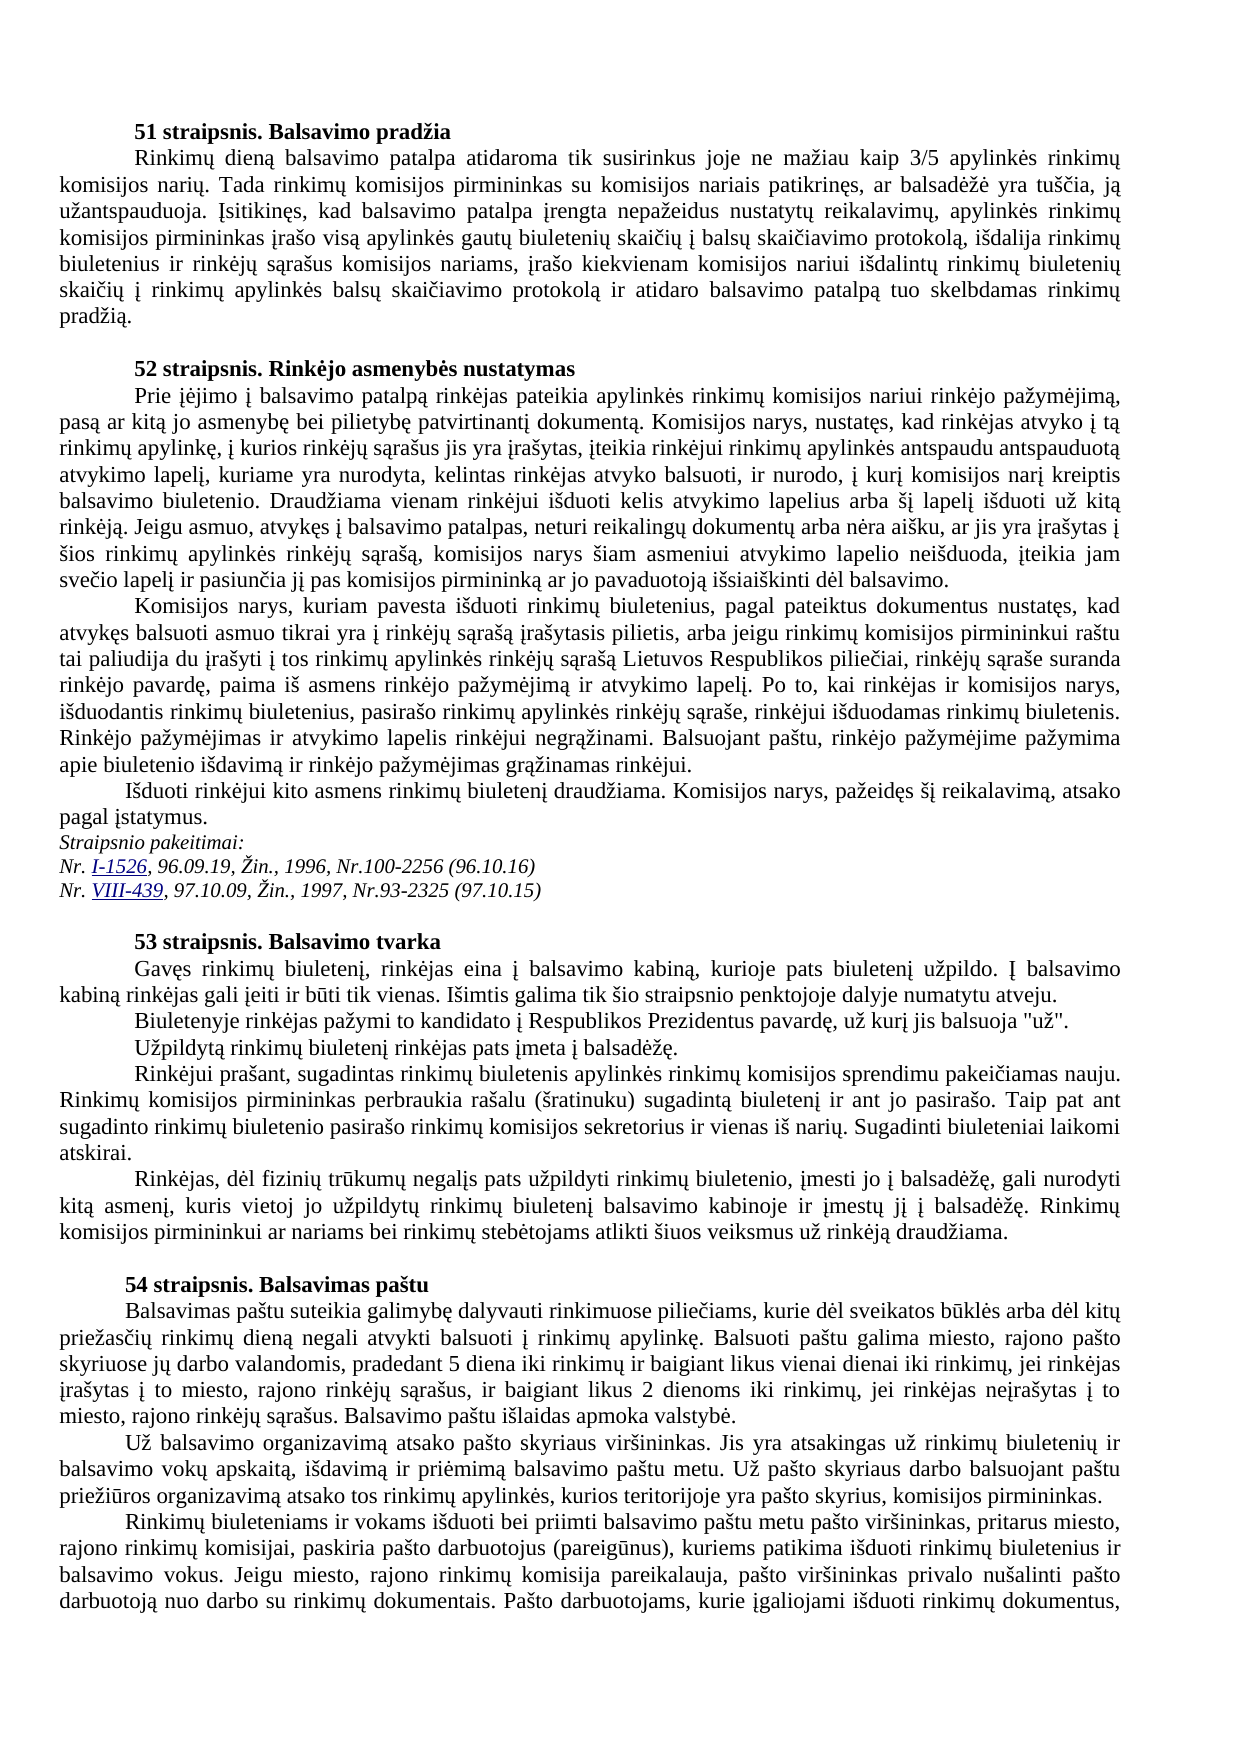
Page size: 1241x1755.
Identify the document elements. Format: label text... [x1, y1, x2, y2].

text Balsavimas paštu suteikia galimybę dalyvauti rinkimuose piliečiams, kurie dėl sveikatos būklės arba dėl kitų priežasčių rinkimų dieną negali atvykti balsuoti į rinkimų apylinkę. Balsuoti paštu galima miesto, rajono pašto skyriuose jų darbo valandomis, pradedant 5 diena iki rinkimų ir baigiant likus vienai dienai iki rinkimų, jei rinkėjas įrašytas į to miesto, rajono rinkėjų sąrašus, ir baigiant likus 2 dienoms iki rinkimų, jei rinkėjas neįrašytas į to miesto, rajono rinkėjų sąrašus. Balsavimo paštu išlaidas apmoka valstybė. [59, 1297, 1122, 1429]
text Užpildytą rinkimų biuletenį rinkėjas pats įmeta į balsadėžę. [59, 1034, 1122, 1060]
text 54 straipsnis. Balsavimas paštu [59, 1271, 1122, 1297]
text Rinkimų biuleteniams ir vokams išduoti bei priimti balsavimo paštu metu pašto viršininkas, pritarus miesto, rajono rinkimų komisijai, paskiria pašto darbuotojus (pareigūnus), kuriems patikima išduoti rinkimų biuletenius ir balsavimo vokus. Jeigu miesto, rajono rinkimų komisija pareikalauja, pašto viršininkas privalo nušalinti pašto darbuotoją nuo darbo su rinkimų dokumentais. Pašto darbuotojams, kurie įgaliojami išduoti rinkimų dokumentus, [59, 1508, 1122, 1613]
text Rinkėjui prašant, sugadintas rinkimų biuletenis apylinkės rinkimų komisijos sprendimu pakeičiamas nauju. Rinkimų komisijos pirmininkas perbraukia rašalu (šratinuku) sugadintą biuletenį ir ant jo pasirašo. Taip pat ant sugadinto rinkimų biuletenio pasirašo rinkimų komisijos sekretorius ir vienas iš narių. Sugadinti biuleteniai laikomi atskirai. [59, 1060, 1122, 1165]
text 51 straipsnis. Balsavimo pradžia [59, 118, 1122, 144]
text Už balsavimo organizavimą atsako pašto skyriaus viršininkas. Jis yra atsakingas už rinkimų biuletenių ir balsavimo vokų apskaitą, išdavimą ir priėmimą balsavimo paštu metu. Už pašto skyriaus darbo balsuojant paštu priežiūros organizavimą atsako tos rinkimų apylinkės, kurios teritorijoje yra pašto skyrius, komisijos pirmininkas. [59, 1429, 1122, 1508]
text Straipsnio pakeitimai: [59, 830, 1122, 854]
text Prie įėjimo į balsavimo patalpą rinkėjas pateikia apylinkės rinkimų komisijos nariui rinkėjo pažymėjimą, pasą ar kitą jo asmenybę bei pilietybę patvirtinantį dokumentą. Komisijos narys, nustatęs, kad rinkėjas atvyko į tą rinkimų apylinkę, į kurios rinkėjų sąrašus jis yra įrašytas, įteikia rinkėjui rinkimų apylinkės antspaudu antspauduotą atvykimo lapelį, kuriame yra nurodyta, kelintas rinkėjas atvyko balsuoti, ir nurodo, į kurį komisijos narį kreiptis balsavimo biuletenio. Draudžiama vienam rinkėjui išduoti kelis atvykimo lapelius arba šį lapelį išduoti už kitą rinkėją. Jeigu asmuo, atvykęs į balsavimo patalpas, neturi reikalingų dokumentų arba nėra aišku, ar jis yra įrašytas į šios rinkimų apylinkės rinkėjų sąrašą, komisijos narys šiam asmeniui atvykimo lapelio neišduoda, įteikia jam svečio lapelį ir pasiunčia jį pas komisijos pirmininką ar jo pavaduotoją išsiaiškinti dėl balsavimo. [59, 382, 1122, 592]
text Biuletenyje rinkėjas pažymi to kandidato į Respublikos Prezidentus pavardę, už kurį jis balsuoja "už". [59, 1007, 1122, 1034]
text Nr. I-1526, 96.09.19, Žin., 1996, Nr.100-2256 (96.10.16) [59, 854, 1122, 878]
text 52 straipsnis. Rinkėjo asmenybės nustatymas [59, 355, 1122, 382]
text Rinkėjas, dėl fizinių trūkumų negalįs pats užpildyti rinkimų biuletenio, įmesti jo į balsadėžę, gali nurodyti kitą asmenį, kuris vietoj jo užpildytų rinkimų biuletenį balsavimo kabinoje ir įmestų jį į balsadėžę. Rinkimų komisijos pirmininkui ar nariams bei rinkimų stebėtojams atlikti šiuos veiksmus už rinkėją draudžiama. [59, 1165, 1122, 1244]
text Komisijos narys, kuriam pavesta išduoti rinkimų biuletenius, pagal pateiktus dokumentus nustatęs, kad atvykęs balsuoti asmuo tikrai yra į rinkėjų sąrašą įrašytasis pilietis, arba jeigu rinkimų komisijos pirmininkui raštu tai paliudija du įrašyti į tos rinkimų apylinkės rinkėjų sąrašą Lietuvos Respublikos piliečiai, rinkėjų sąraše suranda rinkėjo pavardę, paima iš asmens rinkėjo pažymėjimą ir atvykimo lapelį. Po to, kai rinkėjas ir komisijos narys, išduodantis rinkimų biuletenius, pasirašo rinkimų apylinkės rinkėjų sąraše, rinkėjui išduodamas rinkimų biuletenis. Rinkėjo pažymėjimas ir atvykimo lapelis rinkėjui negrąžinami. Balsuojant paštu, rinkėjo pažymėjime pažymima apie biuletenio išdavimą ir rinkėjo pažymėjimas grąžinamas rinkėjui. [59, 592, 1122, 777]
text Gavęs rinkimų biuletenį, rinkėjas eina į balsavimo kabiną, kurioje pats biuletenį užpildo. Į balsavimo kabiną rinkėjas gali įeiti ir būti tik vienas. Išimtis galima tik šio straipsnio penktojoje dalyje numatytu atveju. [59, 954, 1122, 1007]
text Išduoti rinkėjui kito asmens rinkimų biuletenį draudžiama. Komisijos narys, pažeidęs šį reikalavimą, atsako pagal įstatymus. [59, 777, 1122, 830]
text 53 straipsnis. Balsavimo tvarka [59, 928, 1122, 954]
text Rinkimų dieną balsavimo patalpa atidaroma tik susirinkus joje ne mažiau kaip 3/5 apylinkės rinkimų komisijos narių. Tada rinkimų komisijos pirmininkas su komisijos nariais patikrinęs, ar balsadėžė yra tuščia, ją užantspauduoja. Įsitikinęs, kad balsavimo patalpa įrengta nepažeidus nustatytų reikalavimų, apylinkės rinkimų komisijos pirmininkas įrašo visą apylinkės gautų biuletenių skaičių į balsų skaičiavimo protokolą, išdalija rinkimų biuletenius ir rinkėjų sąrašus komisijos nariams, įrašo kiekvienam komisijos nariui išdalintų rinkimų biuletenių skaičių į rinkimų apylinkės balsų skaičiavimo protokolą ir atidaro balsavimo patalpą tuo skelbdamas rinkimų pradžią. [59, 144, 1122, 329]
text Nr. VIII-439, 97.10.09, Žin., 1997, Nr.93-2325 (97.10.15) [59, 878, 1122, 902]
